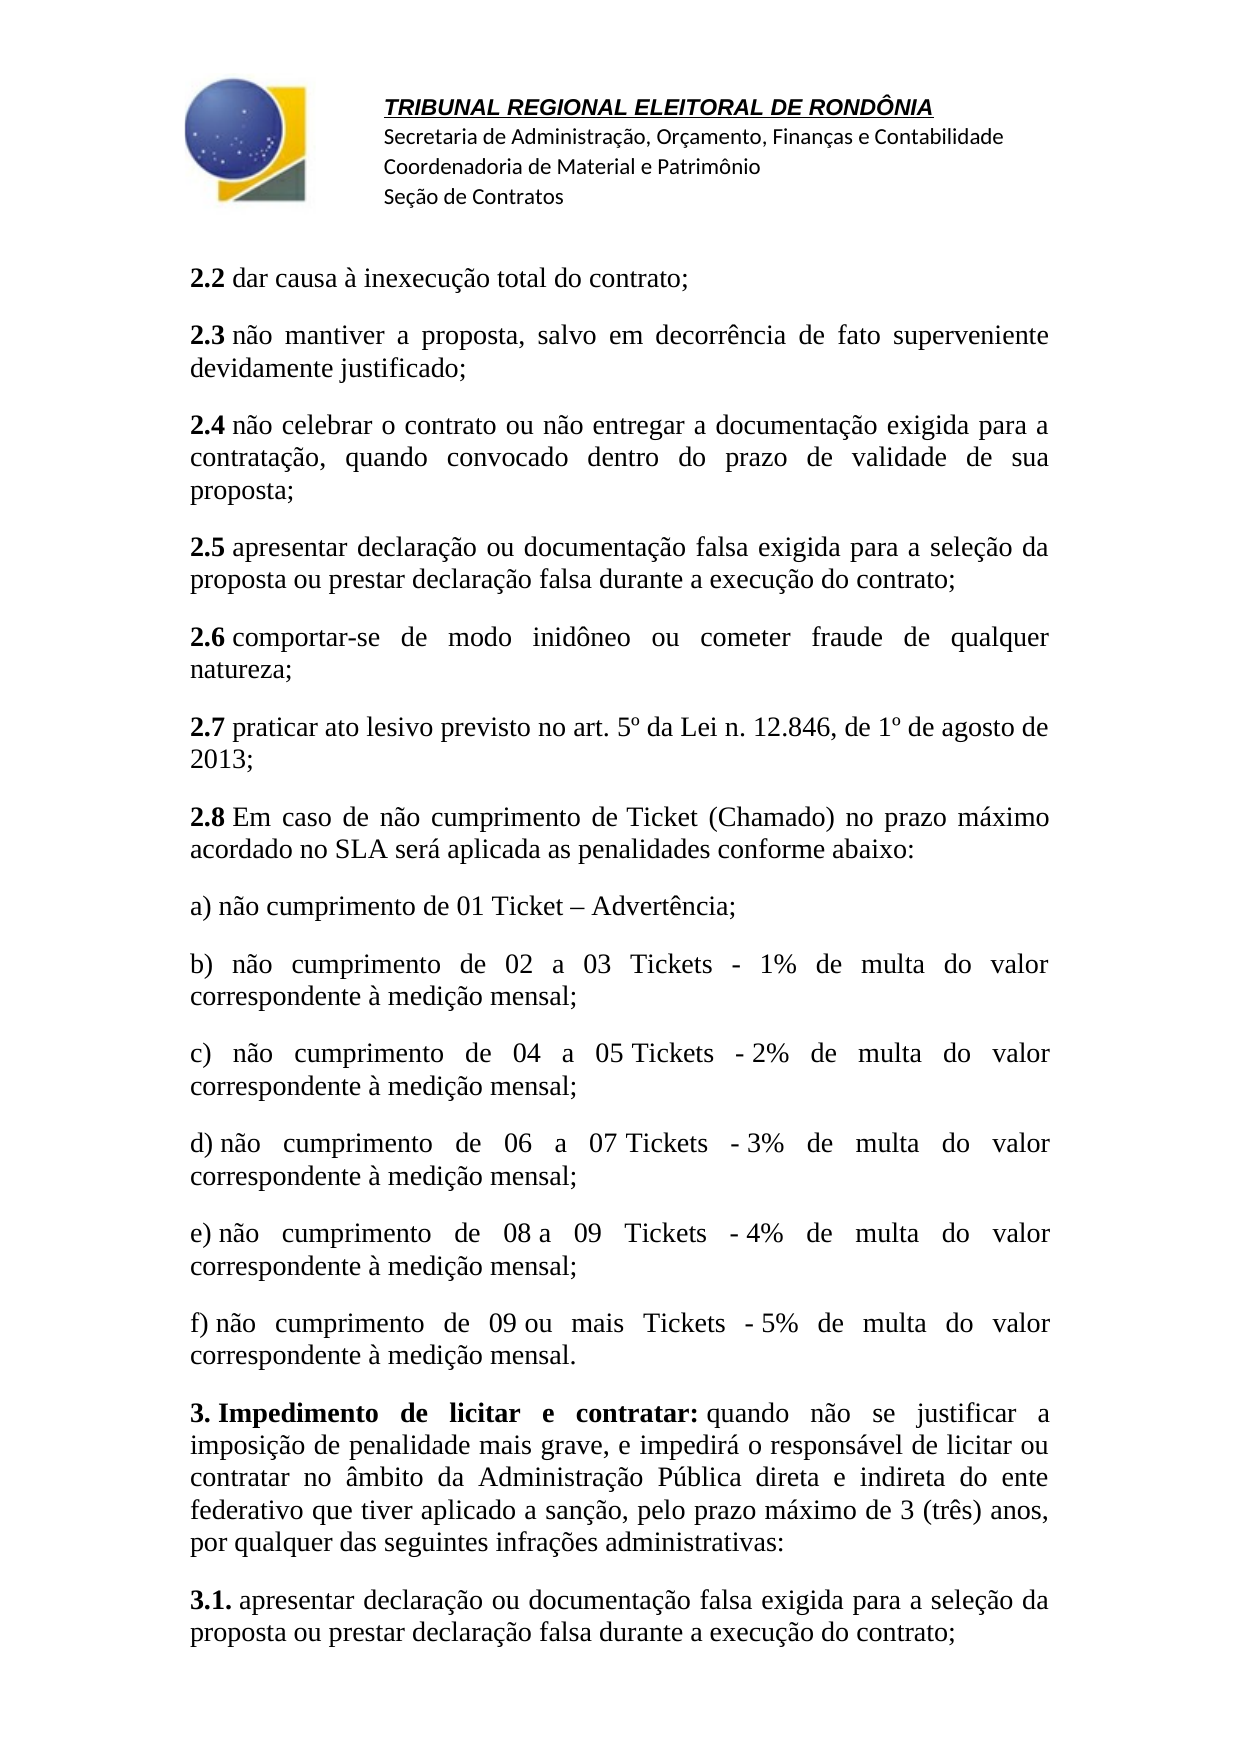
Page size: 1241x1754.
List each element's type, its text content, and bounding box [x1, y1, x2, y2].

text c) não cumprimento de 04 a 05 Tickets - 2% de multa do valor correspondente à medição mensal; [190, 1037, 1051, 1101]
text f) não cumprimento de 09 ou mais Tickets - 5% de multa do valor correspondente à medição mensal. [190, 1306, 1051, 1371]
text b) não cumprimento de 02 a 03 Tickets - 1% de multa do valor correspondente à medição mensal; [190, 947, 1051, 1012]
text e) não cumprimento de 08 a 09 Tickets - 4% de multa do valor correspondente à medição mensal; [190, 1216, 1051, 1281]
text d) não cumprimento de 06 a 07 Tickets - 3% de multa do valor correspondente à medição mensal; [190, 1126, 1051, 1191]
text 2.4 não celebrar o contrato ou não entregar a documentação exigida para a contratação, quando convocado dentro do prazo de validade de sua proposta; [190, 408, 1051, 505]
text 3. Impedimento de licitar e contratar: quando não se justificar a imposição de penalidade mais grave, e impedirá o responsável de licitar ou contratar no âmbito da Administração Pública direta e indireta do ente federativo que tiver aplicado a sanção, pelo prazo máximo de 3 (três) anos, por qualquer das seguintes infrações administrativas: [190, 1396, 1051, 1558]
text 2.7 praticar ato lesivo previsto no art. 5º da Lei n. 12.846, de 1º de agosto de 2013; [190, 710, 1051, 774]
text a) não cumprimento de 01 Ticket – Advertência; [190, 889, 1051, 922]
text 3.1. apresentar declaração ou documentação falsa exigida para a seleção da proposta ou prestar declaração falsa durante a execução do contrato; [190, 1583, 1051, 1647]
text 2.2 dar causa à inexecução total do contrato; [190, 261, 1051, 293]
text 2.3 não mantiver a proposta, salvo em decorrência de fato superveniente devidamente justificado; [190, 318, 1051, 383]
text 2.6 comportar-se de modo inidôneo ou cometer fraude de qualquer natureza; [190, 620, 1051, 685]
text 2.8 Em caso de não cumprimento de Ticket (Chamado) no prazo máximo acordado no SLA será aplicada as penalidades conforme abaixo: [190, 799, 1051, 864]
text 2.5 apresentar declaração ou documentação falsa exigida para a seleção da proposta ou prestar declaração falsa durante a execução do contrato; [190, 530, 1051, 595]
